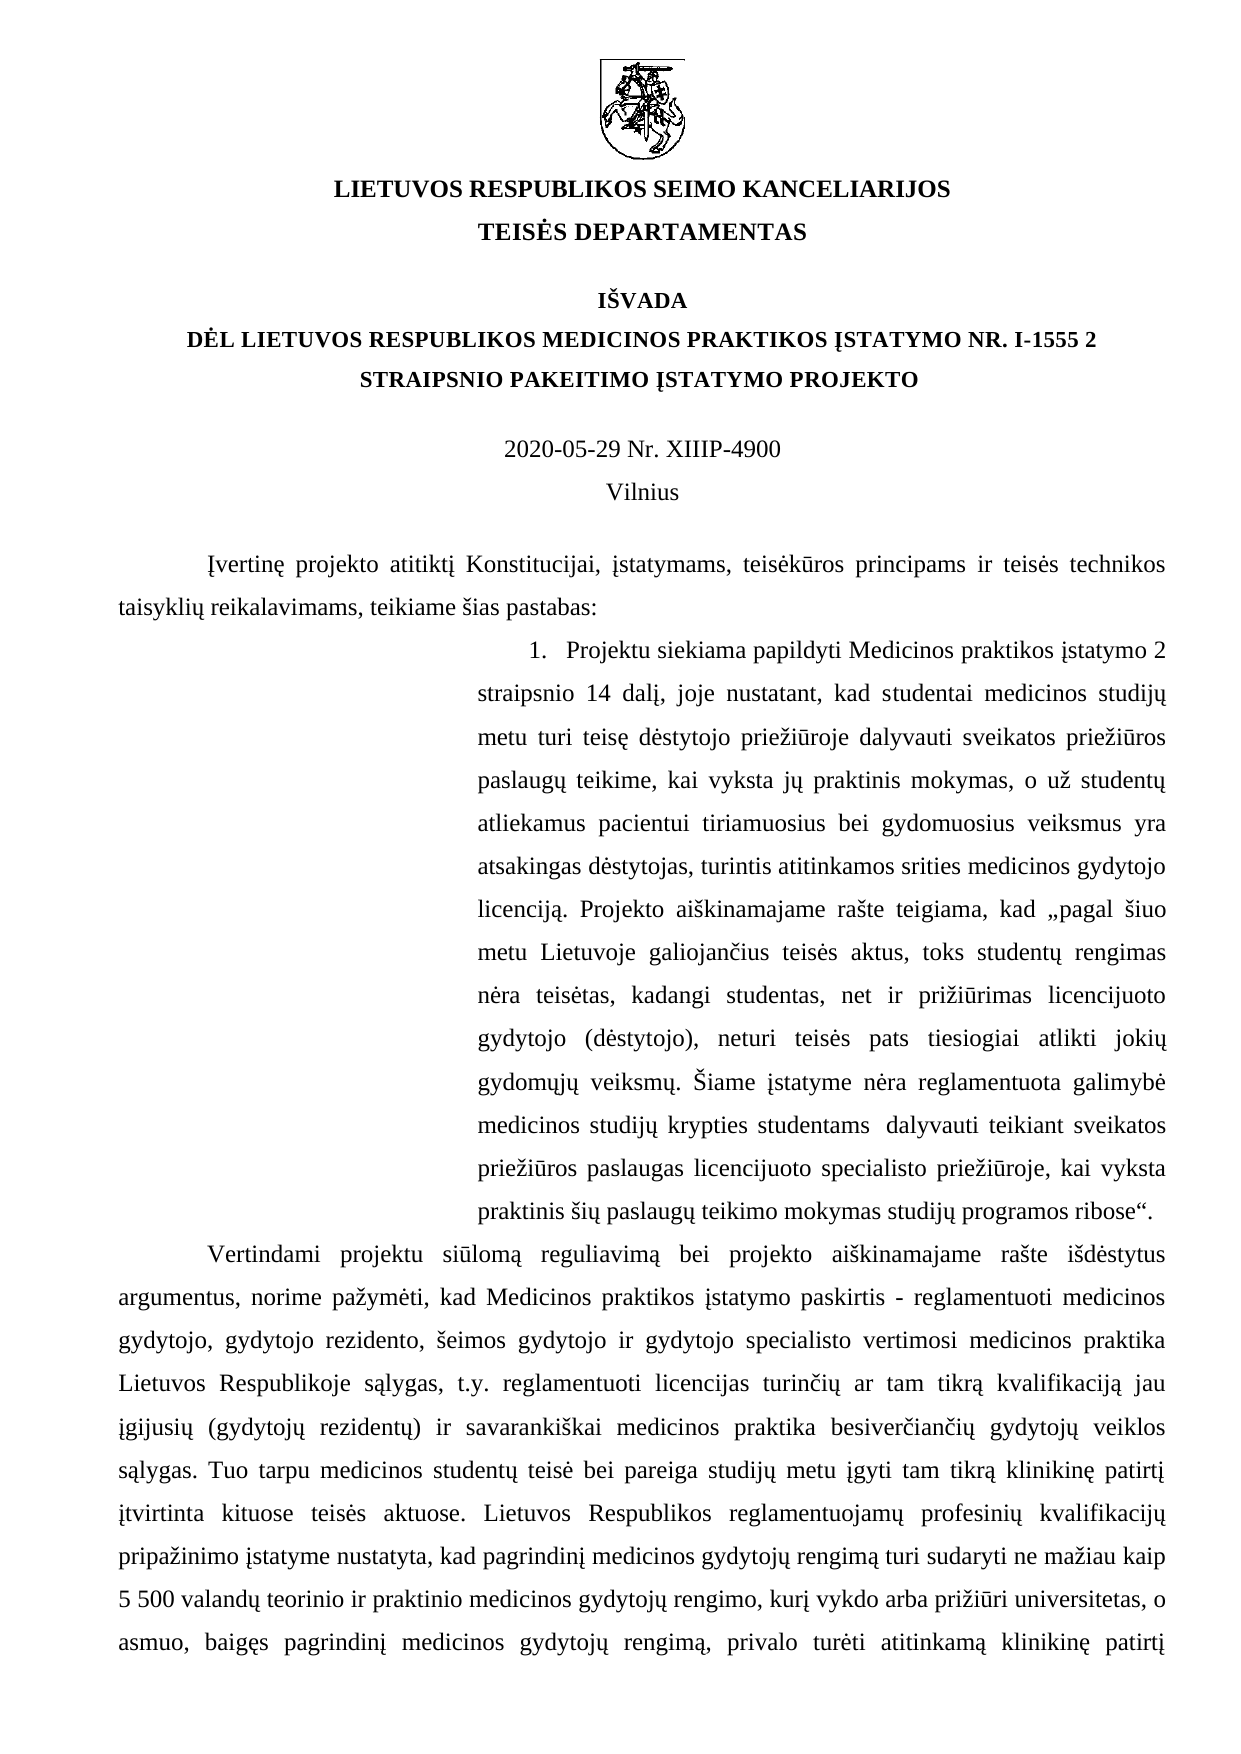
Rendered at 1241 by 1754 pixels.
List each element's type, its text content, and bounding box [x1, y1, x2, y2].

text DĖL LIETUVOS RESPUBLIKOS MEDICINOS PRAKTIKOS ĮSTATYMO NR. I-1555 2 STRAIPSNIO PAKEITIMO ĮSTATYMO PROJEKTO [118, 326, 1167, 392]
text Vertindami projektu siūlomą reguliavimą bei projekto aiškinamajame rašte išdėstytus argumentus, norime pažymėti, kad Medicinos praktikos įstatymo paskirtis - reglamentuoti medicinos gydytojo, gydytojo rezidento, šeimos gydytojo ir gydytojo specialisto vertimosi medicinos praktika Lietuvos Respublikoje sąlygas, t.y. reglamentuoti licencijas turinčių ar tam tikrą kvalifikaciją jau įgijusių (gydytojų rezidentų) ir savarankiškai medicinos praktika besiverčiančių gydytojų veiklos sąlygas. Tuo tarpu medicinos studentų teisė bei pareiga studijų metu įgyti tam tikrą klinikinę patirtį įtvirtinta kituose teisės aktuose. Lietuvos Respublikos reglamentuojamų profesinių kvalifikacijų pripažinimo įstatyme nustatyta, kad pagrindinį medicinos gydytojų rengimą turi sudaryti ne mažiau kaip 5 500 valandų teorinio ir praktinio medicinos gydytojų rengimo, kurį vykdo arba prižiūri universitetas, o asmuo, baigęs pagrindinį medicinos gydytojų rengimą, privalo turėti atitinkamą klinikinę patirtį [118, 1239, 1167, 1656]
list Projektu siekiama papildyti Medicinos praktikos įstatymo 2 straipsnio 14 dalį, joje nustatant, kad studentai medicinos studijų metu turi teisę dėstytojo priežiūroje dalyvauti sveikatos priežiūros paslaugų teikime, kai vyksta jų praktinis mokymas, o už studentų atliekamus pacientui tiriamuosius bei gydomuosius veiksmus yra atsakingas dėstytojas, turintis atitinkamos srities medicinos gydytojo licenciją. Projekto aiškinamajame rašte teigiama, kad „pagal šiuo metu Lietuvoje galiojančius teisės aktus, toks studentų rengimas nėra teisėtas, kadangi studentas, net ir prižiūrimas licencijuoto gydytojo (dėstytojo), neturi teisės pats tiesiogiai atlikti jokių gydomųjų veiksmų. Šiame įstatyme nėra reglamentuota galimybė medicinos studijų krypties studentams dalyvauti teikiant sveikatos priežiūros paslaugas licencijuoto specialisto priežiūroje, kai vyksta praktinis šių paslaugų teikimo mokymas studijų programos ribose“. [440, 635, 1167, 1225]
text 2020-05-29 Nr. XIIIP-4900 [118, 434, 1167, 463]
text Vilnius [118, 477, 1167, 506]
text LIETUVOS RESPUBLIKOS SEIMO KANCELIARIJOS [118, 174, 1167, 203]
text Įvertinę projekto atitiktį Konstitucijai, įstatymams, teisėkūros principams ir teisės technikos taisyklių reikalavimams, teikiame šias pastabas: [118, 549, 1167, 621]
text IŠVADA [118, 287, 1167, 313]
text TEISĖS DEPARTAMENTAS [118, 217, 1167, 246]
